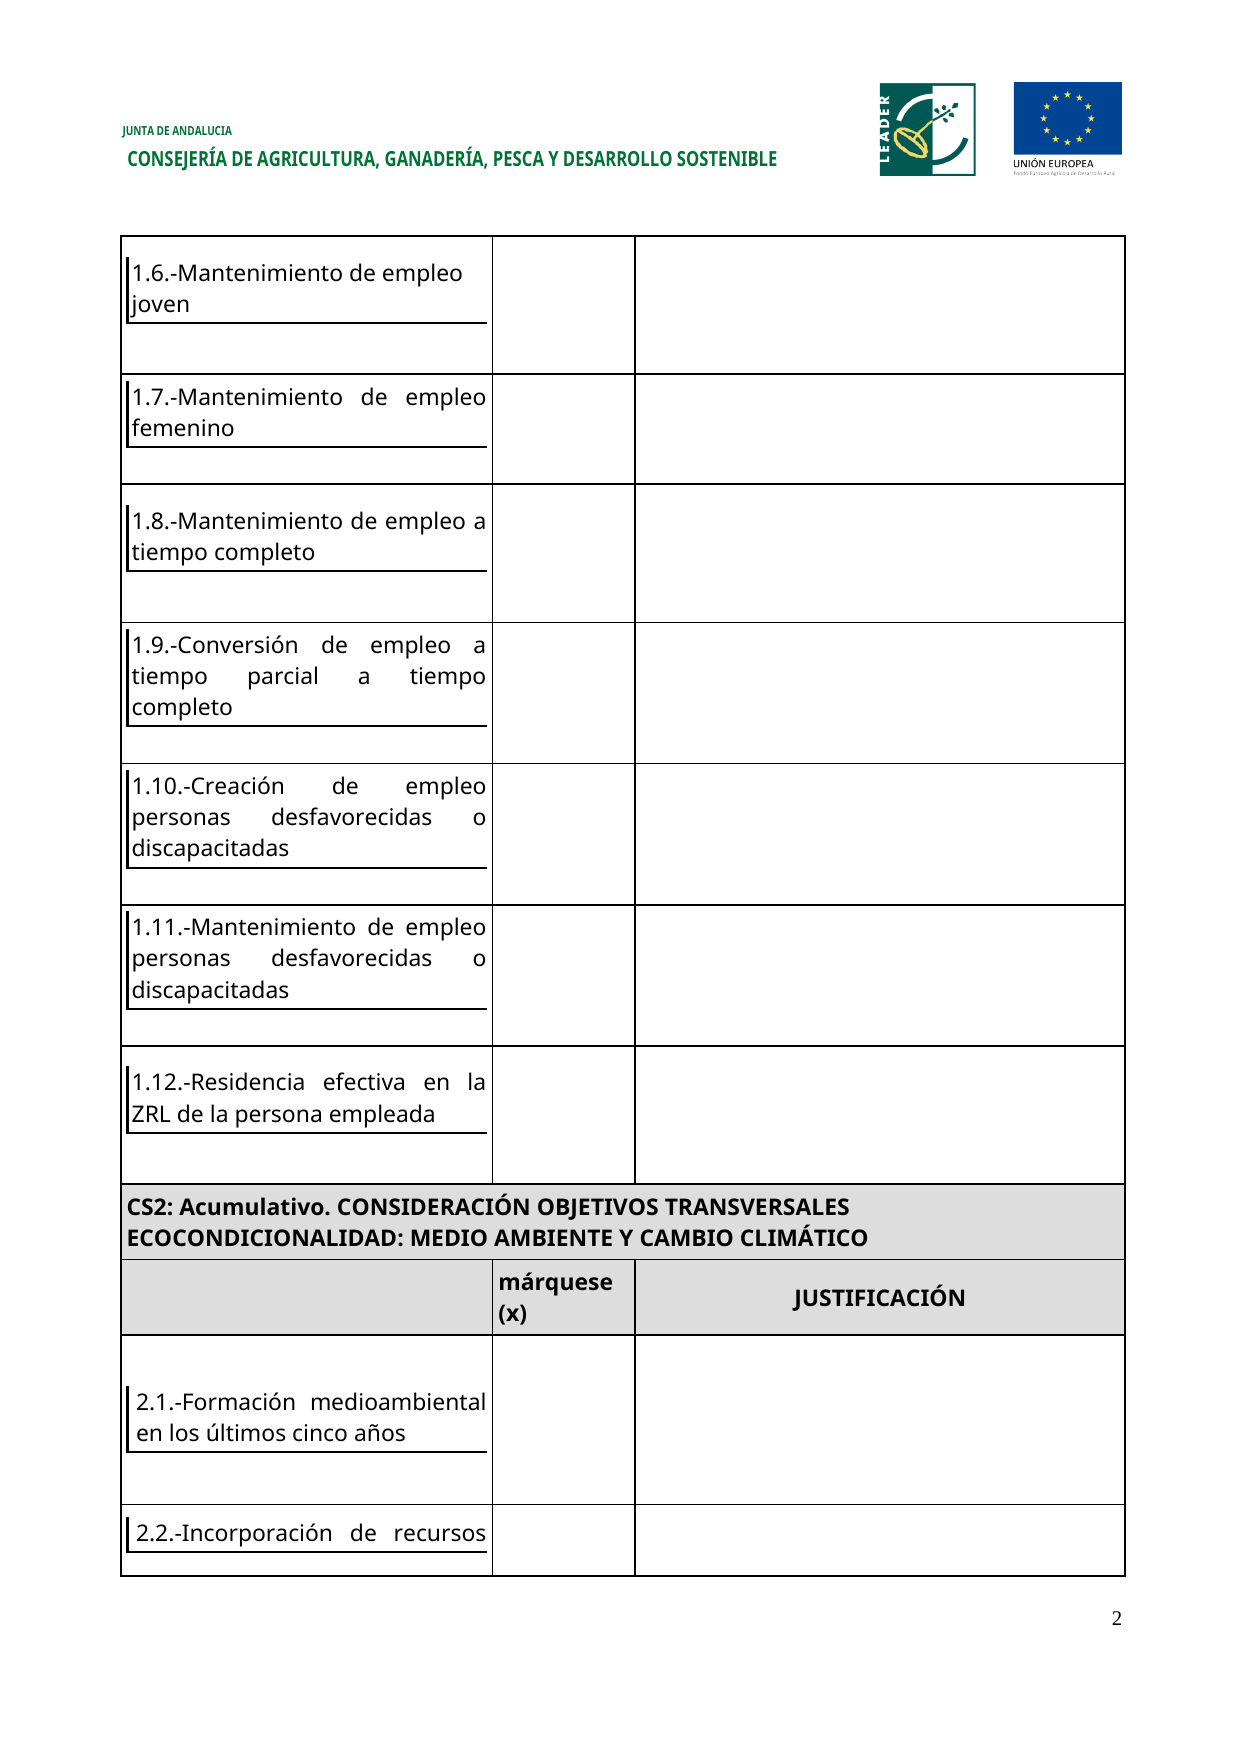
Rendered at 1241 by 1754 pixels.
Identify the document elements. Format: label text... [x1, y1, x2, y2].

table_cell [636, 237, 1124, 373]
table_cell márquese (x) [493, 1260, 634, 1334]
table_cell [493, 623, 634, 763]
picture [1013, 82, 1122, 176]
table_cell 1.11.-Mantenimiento de empleo personas desfavorecidas o discapacitadas [122, 906, 492, 1045]
table_cell [493, 375, 634, 483]
table_cell [493, 764, 634, 904]
table_cell [122, 1260, 492, 1334]
table_cell 2.2.-Incorporación de recursos [122, 1505, 492, 1575]
table_cell [493, 237, 634, 373]
table_cell 1.12.-Residencia efectiva en la ZRL de la persona empleada [122, 1047, 492, 1183]
table_cell [493, 906, 634, 1045]
table_cell 1.8.-Mantenimiento de empleo a tiempo completo [122, 485, 492, 621]
table_cell 1.6.-Mantenimiento de empleo joven [122, 237, 492, 373]
table_cell 1.9.-Conversión de empleo a tiempo parcial a tiempo completo [122, 623, 492, 763]
table_cell [493, 1336, 634, 1503]
table_cell CS2: Acumulativo. CONSIDERACIÓN OBJETIVOS TRANSVERSALES ECOCONDICIONALIDAD: MEDIO AMBIENTE Y CAMBIO CLIMÁTICO [122, 1185, 1124, 1259]
table_cell 1.7.-Mantenimiento de empleo femenino [122, 375, 492, 483]
table_cell [493, 485, 634, 621]
table_cell [636, 375, 1124, 483]
table_cell [636, 485, 1124, 621]
table_cell [636, 1336, 1124, 1503]
table_cell [493, 1047, 634, 1183]
table_cell [493, 1505, 634, 1575]
table_cell [636, 906, 1124, 1045]
table_cell 2.1.-Formación medioambiental en los últimos cinco años [122, 1336, 492, 1503]
table_cell [636, 1505, 1124, 1575]
table_cell 1.10.-Creación de empleo personas desfavorecidas o discapacitadas [122, 764, 492, 904]
table_cell [636, 1047, 1124, 1183]
table_cell [636, 764, 1124, 904]
table_cell [636, 623, 1124, 763]
table_cell JUSTIFICACIÓN [636, 1260, 1124, 1334]
